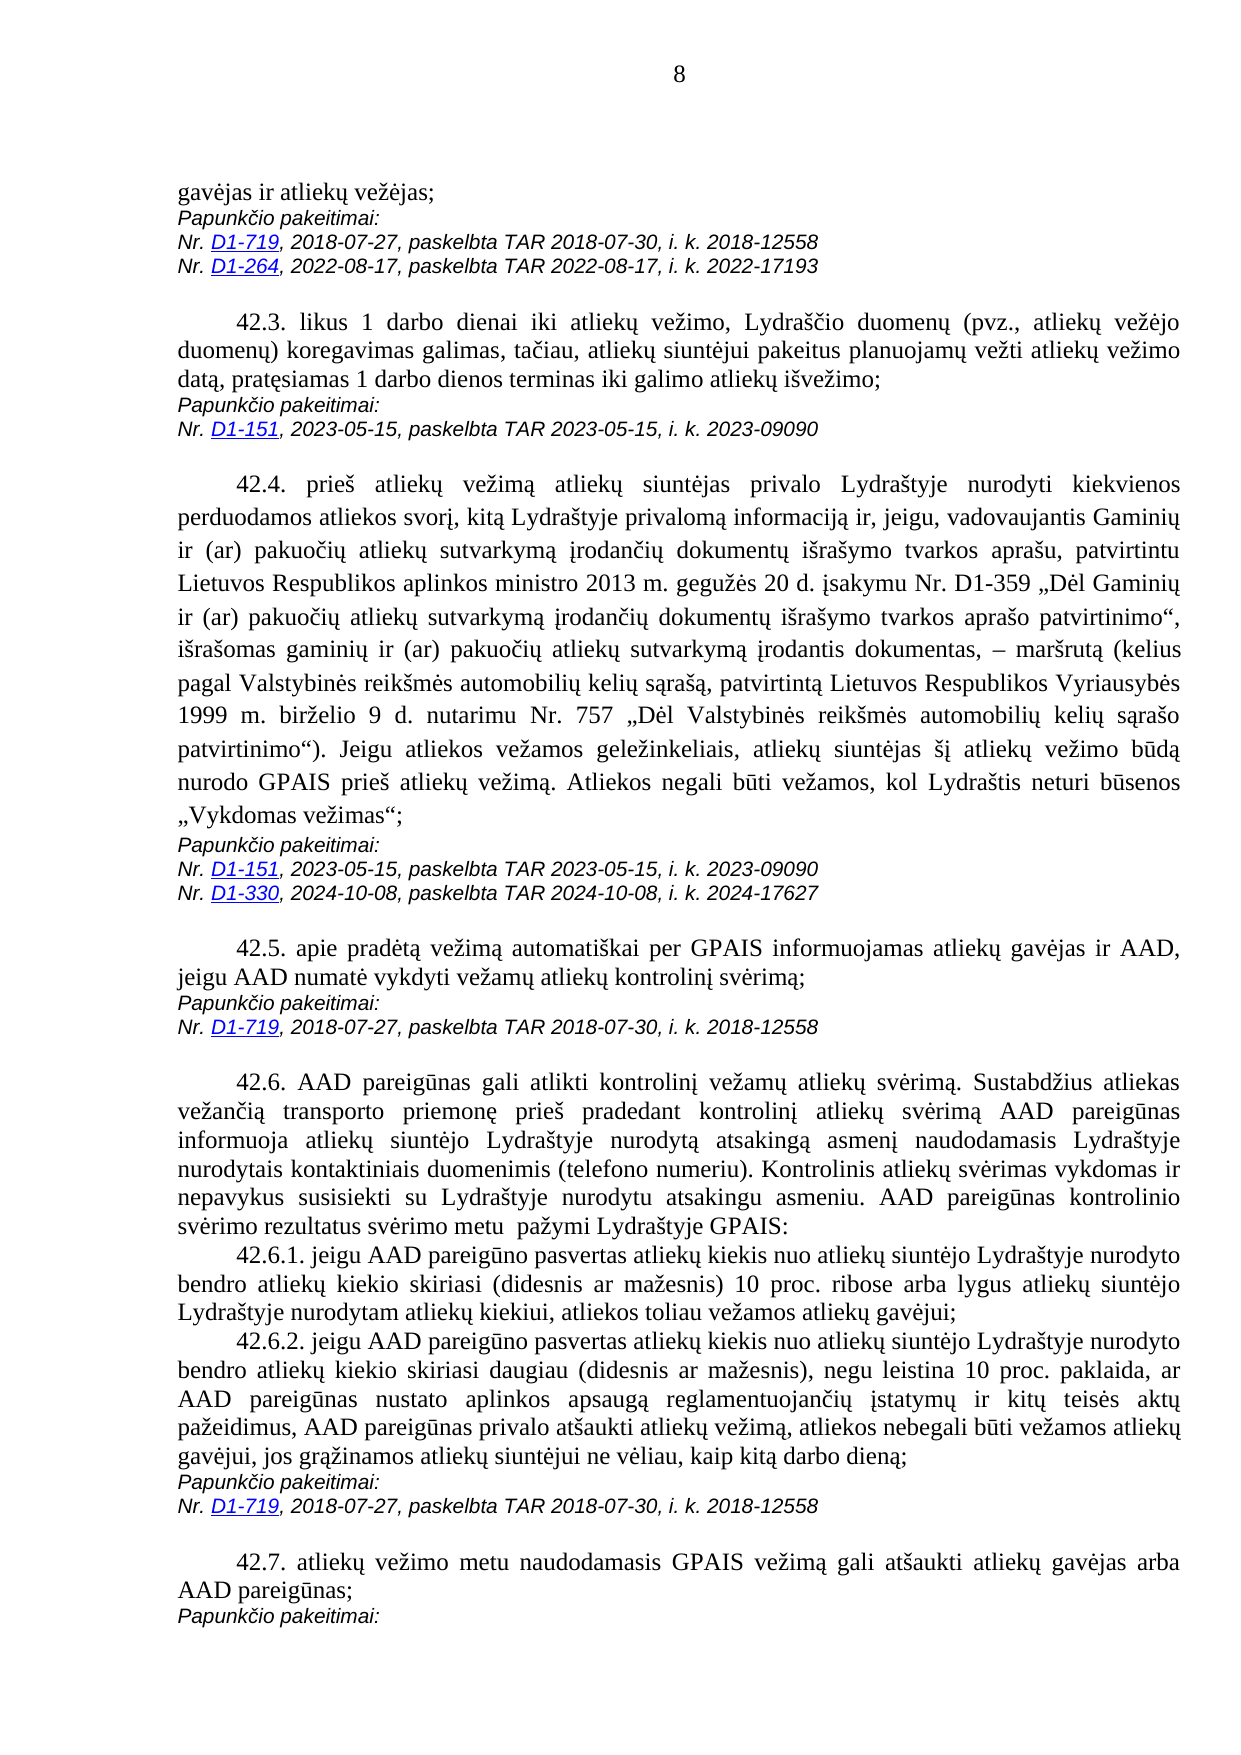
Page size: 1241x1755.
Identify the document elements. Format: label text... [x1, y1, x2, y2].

text Nr. D1-151, 2023-05-15, paskelbta TAR 2023-05-15, i. k. 2023-09090 [177, 417, 1181, 441]
text 42.5. apie pradėtą vežimą automatiškai per GPAIS informuojamas atliekų gavėjas ir AAD, jeigu AAD numatė vykdyti vežamų atliekų kontrolinį svėrimą; [177, 933, 1181, 991]
text Nr. D1-151, 2023-05-15, paskelbta TAR 2023-05-15, i. k. 2023-09090 [177, 857, 1181, 881]
text Papunkčio pakeitimai: [177, 206, 1181, 230]
text 42.6. AAD pareigūnas gali atlikti kontrolinį vežamų atliekų svėrimą. Sustabdžius atliekas vežančią transporto priemonę prieš pradedant kontrolinį atliekų svėrimą AAD pareigūnas informuoja atliekų siuntėjo Lydraštyje nurodytą atsakingą asmenį naudodamasis Lydraštyje nurodytais kontaktiniais duomenimis (telefono numeriu). Kontrolinis atliekų svėrimas vykdomas ir nepavykus susisiekti su Lydraštyje nurodytu atsakingu asmeniu. AAD pareigūnas kontrolinio svėrimo rezultatus svėrimo metu pažymi Lydraštyje GPAIS: [177, 1067, 1181, 1240]
text 42.4. prieš atliekų vežimą atliekų siuntėjas privalo Lydraštyje nurodyti kiekvienos perduodamos atliekos svorį, kitą Lydraštyje privalomą informaciją ir, jeigu, vadovaujantis Gaminių ir (ar) pakuočių atliekų sutvarkymą įrodančių dokumentų išrašymo tvarkos aprašu, patvirtintu Lietuvos Respublikos aplinkos ministro 2013 m. gegužės 20 d. įsakymu Nr. D1-359 „Dėl Gaminių ir (ar) pakuočių atliekų sutvarkymą įrodančių dokumentų išrašymo tvarkos aprašo patvirtinimo“, išrašomas gaminių ir (ar) pakuočių atliekų sutvarkymą įrodantis dokumentas, – maršrutą (kelius pagal Valstybinės reikšmės automobilių kelių sąrašą, patvirtintą Lietuvos Respublikos Vyriausybės 1999 m. birželio 9 d. nutarimu Nr. 757 „Dėl Valstybinės reikšmės automobilių kelių sąrašo patvirtinimo“). Jeigu atliekos vežamos geležinkeliais, atliekų siuntėjas šį atliekų vežimo būdą nurodo GPAIS prieš atliekų vežimą. Atliekos negali būti vežamos, kol Lydraštis neturi būsenos „Vykdomas vežimas“; [177, 469, 1181, 828]
text Nr. D1-719, 2018-07-27, paskelbta TAR 2018-07-30, i. k. 2018-12558 [177, 1015, 1181, 1039]
text Papunkčio pakeitimai: [177, 1604, 1181, 1628]
text 42.7. atliekų vežimo metu naudodamasis GPAIS vežimą gali atšaukti atliekų gavėjas arba AAD pareigūnas; [177, 1547, 1181, 1604]
text 42.6.1. jeigu AAD pareigūno pasvertas atliekų kiekis nuo atliekų siuntėjo Lydraštyje nurodyto bendro atliekų kiekio skiriasi (didesnis ar mažesnis) 10 proc. ribose arba lygus atliekų siuntėjo Lydraštyje nurodytam atliekų kiekiui, atliekos toliau vežamos atliekų gavėjui; [177, 1240, 1181, 1326]
text Papunkčio pakeitimai: [177, 393, 1181, 417]
text Papunkčio pakeitimai: [177, 991, 1181, 1015]
text Papunkčio pakeitimai: [177, 1470, 1181, 1494]
text 42.6.2. jeigu AAD pareigūno pasvertas atliekų kiekis nuo atliekų siuntėjo Lydraštyje nurodyto bendro atliekų kiekio skiriasi daugiau (didesnis ar mažesnis), negu leistina 10 proc. paklaida, ar AAD pareigūnas nustato aplinkos apsaugą reglamentuojančių įstatymų ir kitų teisės aktų pažeidimus, AAD pareigūnas privalo atšaukti atliekų vežimą, atliekos nebegali būti vežamos atliekų gavėjui, jos grąžinamos atliekų siuntėjui ne vėliau, kaip kitą darbo dieną; [177, 1326, 1181, 1470]
text Nr. D1-330, 2024-10-08, paskelbta TAR 2024-10-08, i. k. 2024-17627 [177, 881, 1181, 904]
text Nr. D1-264, 2022-08-17, paskelbta TAR 2022-08-17, i. k. 2022-17193 [177, 254, 1181, 278]
text Nr. D1-719, 2018-07-27, paskelbta TAR 2018-07-30, i. k. 2018-12558 [177, 230, 1181, 254]
text gavėjas ir atliekų vežėjas; [177, 177, 1181, 206]
text 42.3. likus 1 darbo dienai iki atliekų vežimo, Lydraščio duomenų (pvz., atliekų vežėjo duomenų) koregavimas galimas, tačiau, atliekų siuntėjui pakeitus planuojamų vežti atliekų vežimo datą, pratęsiamas 1 darbo dienos terminas iki galimo atliekų išvežimo; [177, 307, 1181, 393]
text Nr. D1-719, 2018-07-27, paskelbta TAR 2018-07-30, i. k. 2018-12558 [177, 1494, 1181, 1518]
text Papunkčio pakeitimai: [177, 833, 1181, 857]
